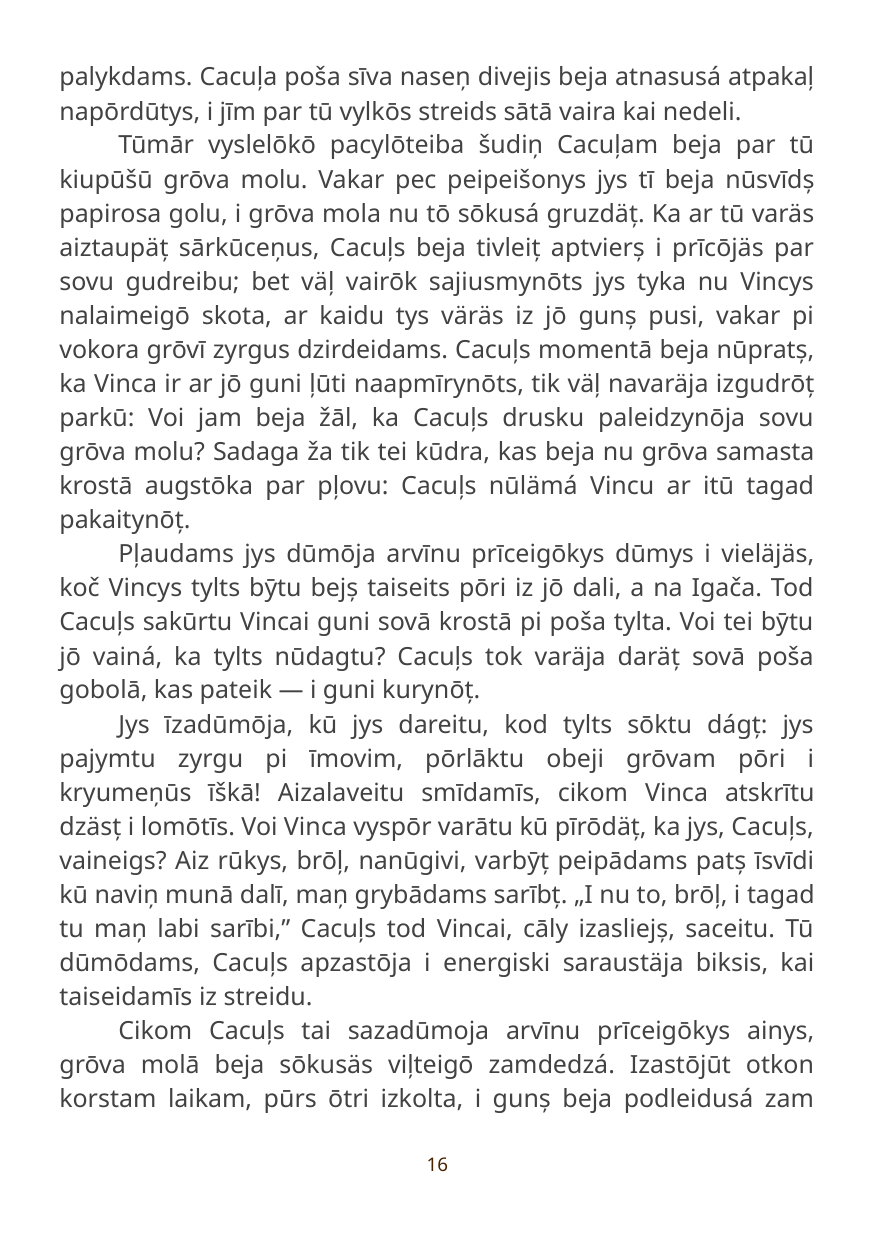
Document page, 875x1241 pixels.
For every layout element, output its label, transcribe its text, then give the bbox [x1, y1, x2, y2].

text Tūmār vyslelōkō pacylōteiba šudiņ Cacuļam beja par tū kiupūšū grōva molu. Vakar pec peipeišonys jys tī beja nūsvīdș papirosa golu, i grōva mola nu tō sōkusá gruzdäț. Ka ar tū varäs aiztaupäț sārkūceņus, Cacuļs beja tivleiț aptvierș i prīcōjäs par sovu gudreibu; bet väļ vairōk sajiusmynōts jys tyka nu Vincys nalaimeigō skota, ar kaidu tys väräs iz jō gunș pusi, vakar pi vokora grōvī zyrgus dzirdeidams. Cacuļs momentā beja nūpratș, ka Vinca ir ar jō guni ļūti naapmīrynōts, tik väļ navaräja izgudrōț parkū: Voi jam beja žāl, ka Cacuļs drusku paleidzynōja sovu grōva molu? Sadaga ža tik tei kūdra, kas beja nu grōva samasta krostā augstōka par pļovu: Cacuļs nūlämá Vincu ar itū tagad pakaitynōț. [59, 127, 815, 536]
text Jys īzadūmōja, kū jys dareitu, kod tylts sōktu dágț: jys pajymtu zyrgu pi īmovim, pōrlāktu obeji grōvam pōri i kryumeņūs īškā! Aizalaveitu smīdamīs, cikom Vinca atskrītu dzäsț i lomōtīs. Voi Vinca vyspōr varātu kū pīrōdäț, ka jys, Cacuļs, vaineigs? Aiz rūkys, brōļ, nanūgivi, varbȳț peipādams patș īsvīdi kū naviņ munā dalī, maņ grybādams sarībț. „I nu to, brōļ, i tagad tu maņ labi sarībi,” Cacuļs tod Vincai, cāly izasliejș, saceitu. Tū dūmōdams, Cacuļs apzastōja i energiski saraustäja biksis, kai taiseidamīs iz streidu. [59, 706, 815, 1013]
text palykdams. Cacuļa poša sīva naseņ divejis beja atnasusá atpakaļ napōrdūtys, i jīm par tū vylkōs streids sātā vaira kai nedeli. [59, 59, 815, 127]
text Pļaudams jys dūmōja arvīnu prīceigōkys dūmys i vieläjäs, koč Vincys tylts bȳtu bejș taiseits pōri iz jō dali, a na Igača. Tod Cacuļs sakūrtu Vincai guni sovā krostā pi poša tylta. Voi tei bȳtu jō vainá, ka tylts nūdagtu? Cacuļs tok varäja daräț sovā poša gobolā, kas pateik — i guni kurynōț. [59, 536, 815, 706]
text Cikom Cacuļs tai sazadūmoja arvīnu prīceigōkys ainys, grōva molā beja sōkusäs viļteigō zamdedzá. Izastōjūt otkon korstam laikam, pūrs ōtri izkolta, i gunș beja podleidusá zam [59, 1013, 815, 1115]
